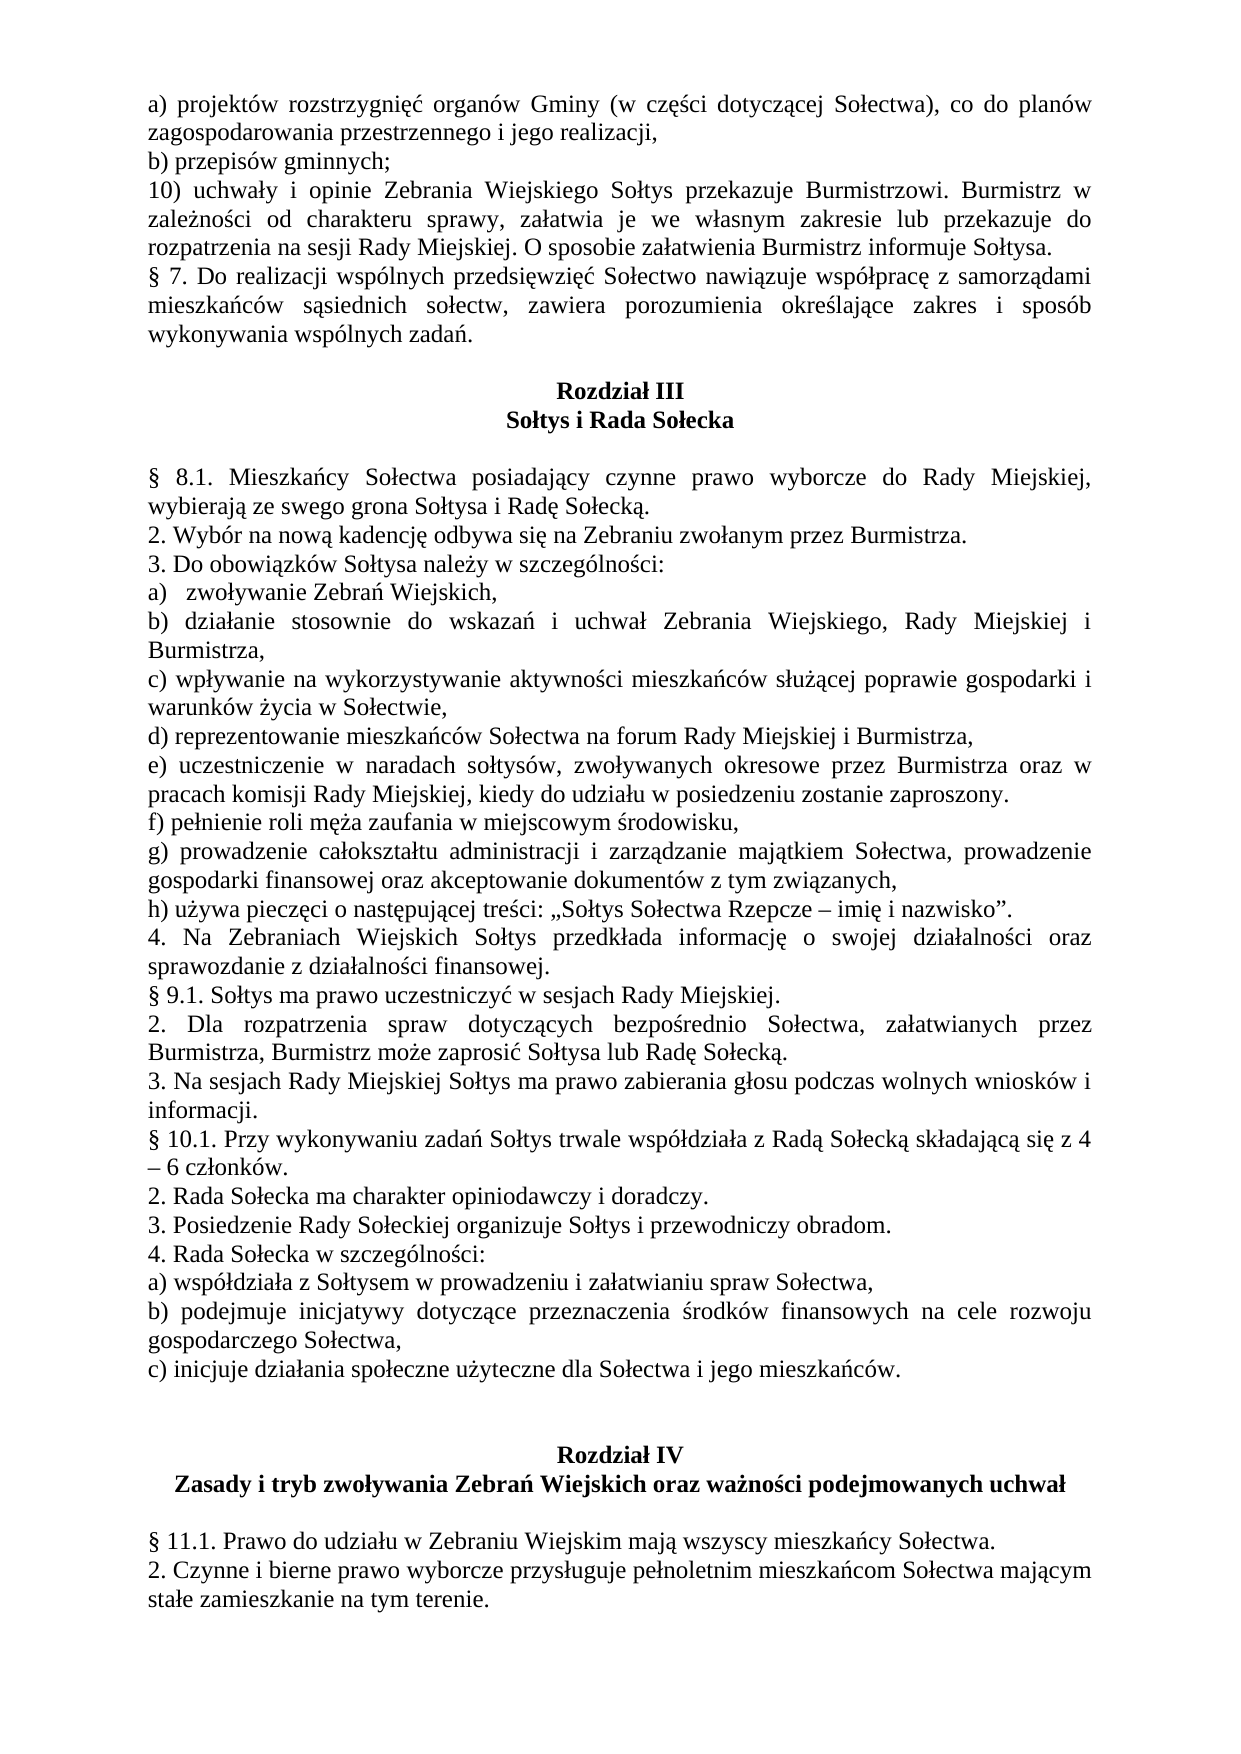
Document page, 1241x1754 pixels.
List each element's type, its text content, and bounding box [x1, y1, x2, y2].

text Rozdział III [148, 376, 1093, 405]
text § 10.1. Przy wykonywaniu zadań Sołtys trwale współdziała z Radą Sołecką składającą się z 4 – 6 członków. [148, 1124, 1093, 1181]
text a) projektów rozstrzygnięć organów Gminy (w części dotyczącej Sołectwa), co do planów zagospodarowania przestrzennego i jego realizacji, [148, 89, 1093, 146]
text c) wpływanie na wykorzystywanie aktywności mieszkańców służącej poprawie gospodarki i warunków życia w Sołectwie, [148, 664, 1093, 721]
text 3. Posiedzenie Rady Sołeckiej organizuje Sołtys i przewodniczy obradom. [148, 1210, 1093, 1239]
text h) używa pieczęci o następującej treści: „Sołtys Sołectwa Rzepcze – imię i nazwisko”. [148, 894, 1093, 922]
text b) działanie stosownie do wskazań i uchwał Zebrania Wiejskiego, Rady Miejskiej i Burmistrza, [148, 606, 1093, 664]
text c) inicjuje działania społeczne użyteczne dla Sołectwa i jego mieszkańców. [148, 1354, 1093, 1382]
text g) prowadzenie całokształtu administracji i zarządzanie majątkiem Sołectwa, prowadzenie gospodarki finansowej oraz akceptowanie dokumentów z tym związanych, [148, 836, 1093, 894]
text e) uczestniczenie w naradach sołtysów, zwoływanych okresowe przez Burmistrza oraz w pracach komisji Rady Miejskiej, kiedy do udziału w posiedzeniu zostanie zaproszony. [148, 750, 1093, 807]
text Sołtys i Rada Sołecka [148, 405, 1093, 434]
text § 9.1. Sołtys ma prawo uczestniczyć w sesjach Rady Miejskiej. [148, 980, 1093, 1009]
text Zasady i tryb zwoływania Zebrań Wiejskich oraz ważności podejmowanych uchwał [148, 1469, 1093, 1497]
text a) zwoływanie Zebrań Wiejskich, [148, 577, 1093, 606]
text a) współdziała z Sołtysem w prowadzeniu i załatwianiu spraw Sołectwa, [148, 1267, 1093, 1296]
text 3. Do obowiązków Sołtysa należy w szczególności: [148, 549, 1093, 577]
text § 11.1. Prawo do udziału w Zebraniu Wiejskim mają wszyscy mieszkańcy Sołectwa. [148, 1526, 1093, 1555]
text d) reprezentowanie mieszkańców Sołectwa na forum Rady Miejskiej i Burmistrza, [148, 721, 1093, 750]
text 2. Dla rozpatrzenia spraw dotyczących bezpośrednio Sołectwa, załatwianych przez Burmistrza, Burmistrz może zaprosić Sołtysa lub Radę Sołecką. [148, 1009, 1093, 1066]
text b) przepisów gminnych; [148, 146, 1093, 175]
text Rozdział IV [148, 1440, 1093, 1469]
text 2. Rada Sołecka ma charakter opiniodawczy i doradczy. [148, 1181, 1093, 1210]
text b) podejmuje inicjatywy dotyczące przeznaczenia środków finansowych na cele rozwoju gospodarczego Sołectwa, [148, 1296, 1093, 1354]
text 4. Rada Sołecka w szczególności: [148, 1239, 1093, 1267]
text 4. Na Zebraniach Wiejskich Sołtys przedkłada informację o swojej działalności oraz sprawozdanie z działalności finansowej. [148, 922, 1093, 980]
text 3. Na sesjach Rady Miejskiej Sołtys ma prawo zabierania głosu podczas wolnych wniosków i informacji. [148, 1066, 1093, 1124]
text § 7. Do realizacji wspólnych przedsięwzięć Sołectwo nawiązuje współpracę z samorządami mieszkańców sąsiednich sołectw, zawiera porozumienia określające zakres i sposób wykonywania wspólnych zadań. [148, 261, 1093, 347]
text 10) uchwały i opinie Zebrania Wiejskiego Sołtys przekazuje Burmistrzowi. Burmistrz w zależności od charakteru sprawy, załatwia je we własnym zakresie lub przekazuje do rozpatrzenia na sesji Rady Miejskiej. O sposobie załatwienia Burmistrz informuje Sołtysa. [148, 175, 1093, 261]
text § 8.1. Mieszkańcy Sołectwa posiadający czynne prawo wyborcze do Rady Miejskiej, wybierają ze swego grona Sołtysa i Radę Sołecką. [148, 462, 1093, 520]
text 2. Czynne i bierne prawo wyborcze przysługuje pełnoletnim mieszkańcom Sołectwa mającym stałe zamieszkanie na tym terenie. [148, 1555, 1093, 1612]
text 2. Wybór na nową kadencję odbywa się na Zebraniu zwołanym przez Burmistrza. [148, 520, 1093, 549]
text f) pełnienie roli męża zaufania w miejscowym środowisku, [148, 807, 1093, 836]
